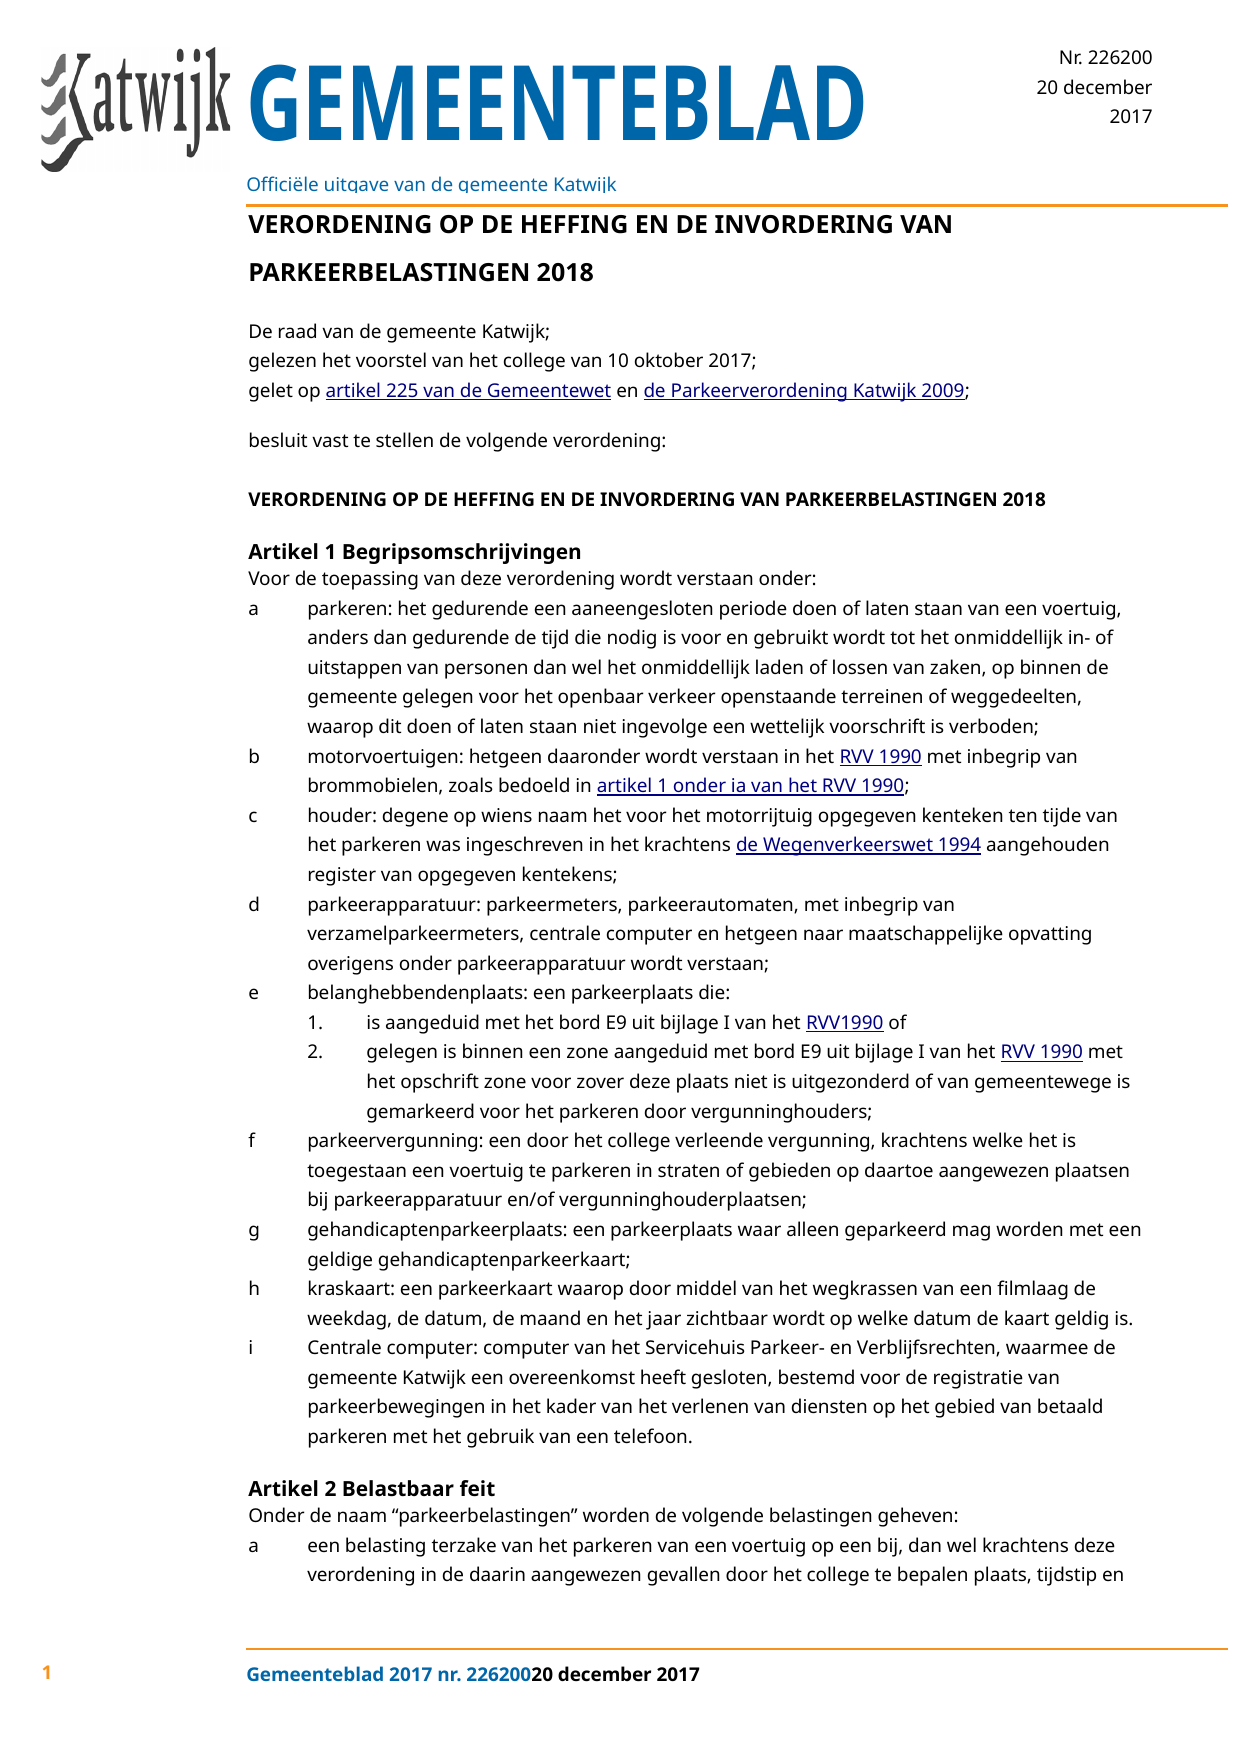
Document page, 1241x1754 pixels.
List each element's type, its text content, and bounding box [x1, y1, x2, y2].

list motorvoertuigen: hetgeen daaronder wordt verstaan in het RVV 1990 met inbegrip van brommobielen, zoals bedoeld in artikel 1 onder ia van het RVV 1990; [248, 743, 1152, 798]
text VERORDENING OP DE HEFFING EN DE INVORDERING VAN PARKEERBELASTINGEN 2018 [248, 207, 1152, 288]
text besluit vast te stellen de volgende verordening: [248, 427, 1152, 453]
list is aangeduid met het bord E9 uit bijlage I van het RVV1990 of [307, 1009, 1152, 1035]
text Artikel 1 Begripsomschrijvingen [248, 537, 1152, 565]
list houder: degene op wiens naam het voor het motorrijtuig opgegeven kenteken ten tijde van het parkeren was ingeschreven in het krachtens de Wegenverkeerswet 1994 aangehouden register van opgegeven kentekens; [248, 802, 1152, 887]
text Voor de toepassing van deze verordening wordt verstaan onder: [248, 565, 1152, 591]
list parkeervergunning: een door het college verleende vergunning, krachtens welke het is toegestaan een voertuig te parkeren in straten of gebieden op daartoe aangewezen plaatsen bij parkeerapparatuur en/of vergunninghouderplaatsen; [248, 1127, 1152, 1212]
list gehandicaptenparkeerplaats: een parkeerplaats waar alleen geparkeerd mag worden met een geldige gehandicaptenparkeerkaart; [248, 1216, 1152, 1272]
text gelezen het voorstel van het college van 10 oktober 2017; [248, 347, 1152, 373]
list belanghebbendenplaats: een parkeerplaats die: [248, 979, 1152, 1005]
picture [41, 47, 231, 172]
text De raad van de gemeente Katwijk; [248, 318, 1152, 344]
list gelegen is binnen een zone aangeduid met bord E9 uit bijlage I van het RVV 1990 met het opschrift zone voor zover deze plaats niet is uitgezonderd of van gemeentewege is gemarkeerd voor het parkeren door vergunninghouders; [307, 1039, 1152, 1124]
list Centrale computer: computer van het Servicehuis Parkeer- en Verblijfsrechten, waarmee de gemeente Katwijk een overeenkomst heeft gesloten, bestemd voor de registratie van parkeerbewegingen in het kader van het verlenen van diensten op het gebied van betaald parkeren met het gebruik van een telefoon. [248, 1334, 1152, 1449]
list kraskaart: een parkeerkaart waarop door middel van het wegkrassen van een filmlaag de weekdag, de datum, de maand en het jaar zichtbaar wordt op welke datum de kaart geldig is. [248, 1275, 1152, 1331]
list parkeren: het gedurende een aaneengesloten periode doen of laten staan van een voertuig, anders dan gedurende de tijd die nodig is voor en gebruikt wordt tot het onmiddellijk in- of uitstappen van personen dan wel het onmiddellijk laden of lossen van zaken, op binnen de gemeente gelegen voor het openbaar verkeer openstaande terreinen of weggedeelten, waarop dit doen of laten staan niet ingevolge een wettelijk voorschrift is verboden; [248, 595, 1152, 739]
text VERORDENING OP DE HEFFING EN DE INVORDERING VAN PARKEERBELASTINGEN 2018 [248, 487, 1152, 512]
text gelet op artikel 225 van de Gemeentewet en de Parkeerverordening Katwijk 2009; [248, 377, 1152, 403]
list een belasting terzake van het parkeren van een voertuig op een bij, dan wel krachtens deze verordening in de daarin aangewezen gevallen door het college te bepalen plaats, tijdstip en [248, 1532, 1152, 1587]
text Artikel 2 Belastbaar feit [248, 1474, 1152, 1502]
text Onder de naam “parkeerbelastingen” worden de volgende belastingen geheven: [248, 1502, 1152, 1528]
list parkeerapparatuur: parkeermeters, parkeerautomaten, met inbegrip van verzamelparkeermeters, centrale computer en hetgeen naar maatschappelijke opvatting overigens onder parkeerapparatuur wordt verstaan; [248, 891, 1152, 976]
